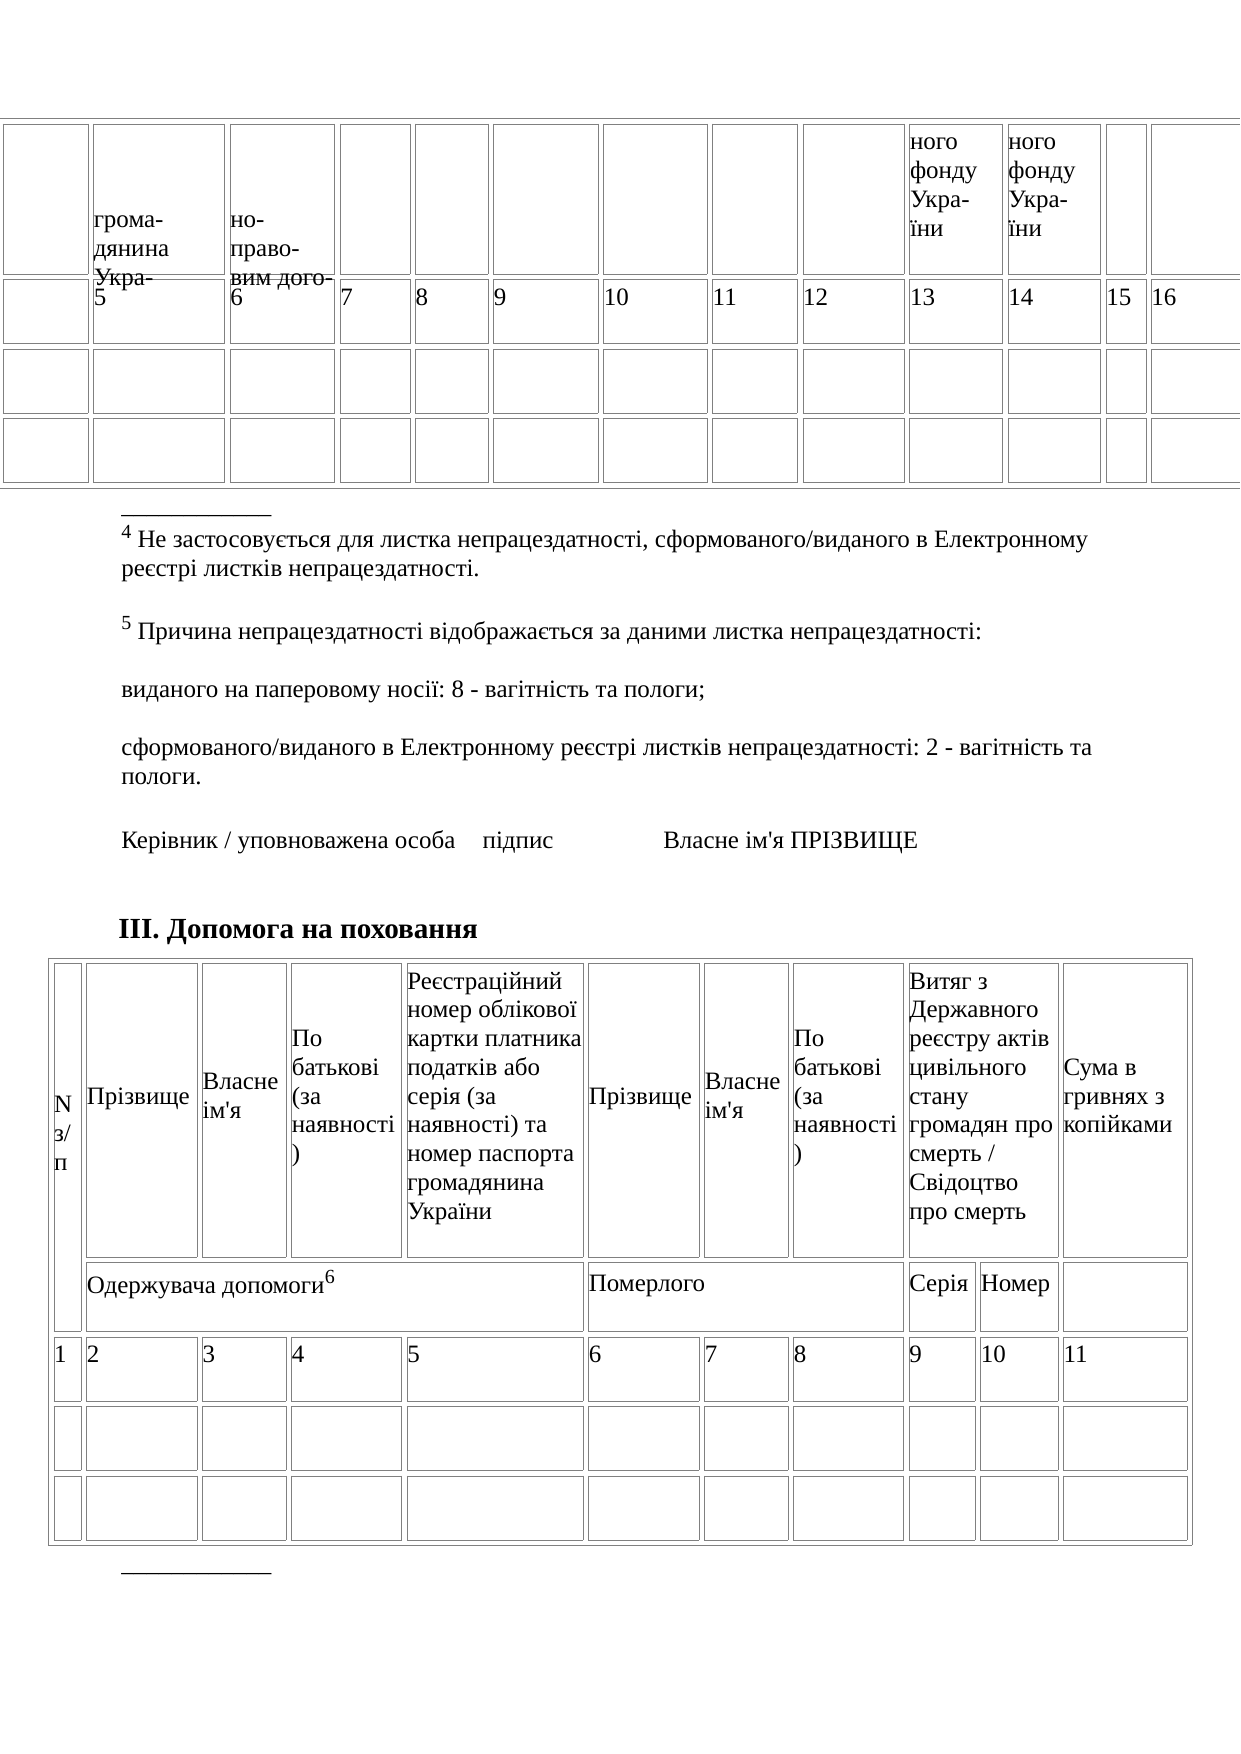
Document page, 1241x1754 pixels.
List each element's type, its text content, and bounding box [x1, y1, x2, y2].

table_header Керівник / уповноважена особа [118, 822, 479, 886]
table_cell [791, 1401, 906, 1470]
table_cell [978, 1470, 1060, 1539]
table_header Власне ім'я [200, 959, 289, 1257]
table_cell [800, 119, 907, 274]
table_cell [589, 1407, 699, 1470]
table_cell [203, 1477, 286, 1539]
table_cell [91, 413, 227, 482]
table_header Сума в гривнях з копійками [1060, 959, 1189, 1257]
table_cell [337, 343, 412, 413]
table_cell [1103, 413, 1148, 482]
table_header Основне місце роботи - 1; суміс- ництво - 2; фізична особа - підпри- ємець - 3; за цивіль- но- право- вим дого- вором - 4 [227, 119, 337, 274]
table_header ____________ 4 Не застосовується для листка непрацездатності, сформованого/виданого в Електронному реєстрі листків непрацездатності. 5 Причина непрацездатності відображається за даними листка непрацездатності: виданого на паперовому носії: 8 - вагітність та пологи; сформованого/виданого в Електронному реєстрі листків непрацездатності: 2 - вагітність та пологи. [118, 489, 1122, 822]
table_cell [1064, 1477, 1187, 1539]
table_cell [231, 350, 334, 413]
table_header По батькові (за наявності) [791, 959, 906, 1257]
table_cell [84, 1401, 199, 1470]
subtitle III. Допомога на поховання [118, 911, 1122, 945]
table_cell [408, 1477, 583, 1539]
table_cell [404, 1470, 586, 1539]
table_cell [4, 419, 88, 482]
table_cell ного фонду Укра- їни [1005, 119, 1103, 274]
table_cell [1103, 119, 1148, 274]
table_cell [491, 413, 601, 482]
table_cell 4 [4, 280, 88, 343]
table_cell [1064, 1263, 1187, 1331]
table_cell [794, 1477, 903, 1539]
table_header Прізвище [84, 959, 199, 1257]
table_cell [910, 1407, 975, 1470]
table_cell [978, 1401, 1060, 1470]
table_cell 4 [0, 274, 91, 343]
table_cell 10 [601, 274, 709, 343]
table_cell 1 [51, 1331, 84, 1401]
table_cell 3 [200, 1332, 289, 1401]
table_cell 8 [791, 1331, 906, 1401]
table_cell [55, 1407, 81, 1470]
table_cell 6 [323, 274, 337, 343]
table_cell [1148, 343, 1240, 413]
table_cell [4, 350, 88, 413]
table_cell [804, 350, 904, 413]
table_header Власне ім'я [702, 959, 791, 1257]
table_cell Серія [906, 1257, 978, 1331]
table_cell [231, 419, 334, 482]
table_cell [702, 1401, 791, 1470]
table_header Реєстра- ційний номер облі- кової картки плат- ника подат- ків або серія (за наяв- ності) та номер пас- порта грома- дянина Укра- їни [91, 119, 227, 274]
table_cell [800, 343, 907, 413]
table_cell [87, 1407, 197, 1470]
table_cell [800, 413, 907, 482]
table_cell [51, 1401, 84, 1470]
table_cell [1005, 413, 1103, 482]
table_cell [408, 1407, 583, 1470]
table_cell [1005, 343, 1103, 413]
table_cell 5 [91, 274, 101, 343]
table_cell [981, 1477, 1058, 1539]
table_cell [94, 350, 224, 413]
table_cell [292, 1407, 401, 1470]
table_cell [491, 119, 601, 274]
table_cell [494, 419, 598, 482]
table_cell [910, 1477, 975, 1539]
table_cell [705, 1477, 788, 1539]
table_cell [604, 350, 707, 413]
table_cell 7 [702, 1332, 791, 1401]
table_cell [227, 343, 337, 413]
table_cell 5 [404, 1331, 586, 1401]
table_header [601, 119, 709, 274]
table_cell [713, 419, 797, 482]
table_header Основне місце роботи - 1; суміс- ництво - 2; фізична особа - підпри- ємець - 3; за цивіль- но- право- вим дого- вором - 4 [231, 125, 334, 274]
table_cell [1148, 413, 1240, 482]
table_cell Померлого [586, 1257, 906, 1331]
table_cell [55, 1477, 81, 1539]
table_cell [289, 1470, 404, 1539]
table_cell [413, 119, 491, 274]
table_header Прізвище [586, 959, 702, 1257]
table_cell [227, 413, 337, 482]
table_cell 6 [231, 280, 334, 343]
table_header Витяг з Державного реєстру актів цивільного стану громадян про смерть / Свідоцтво про смерть [906, 959, 1060, 1257]
table_cell [413, 343, 491, 413]
table_cell [1103, 343, 1148, 413]
table_cell 16 [1148, 274, 1240, 343]
table_cell [1152, 350, 1240, 413]
table_cell [794, 1407, 903, 1470]
table_cell Одержувача допомоги6 [84, 1257, 586, 1331]
table_header По батькові (за наявності) [289, 959, 404, 1257]
table_cell 7 [337, 274, 412, 343]
table_cell [341, 350, 410, 413]
table_cell [604, 419, 707, 482]
table_header Реєстра- ційний номер облі- кової картки плат- ника подат- ків або серія (за наяв- ності) та номер пас- порта грома- дянина Укра- їни [94, 125, 224, 274]
table_cell ного фонду Укра- їни [907, 119, 1005, 274]
table_header ____________ [118, 1546, 1122, 1579]
table_cell 11 [1060, 1331, 1189, 1401]
table_cell [84, 1470, 199, 1539]
table_cell 9 [491, 274, 601, 343]
table_cell [94, 419, 224, 482]
table_cell [1009, 350, 1100, 413]
table_cell [203, 1407, 286, 1470]
table_cell 6 [586, 1331, 702, 1401]
table_cell [0, 413, 91, 482]
table_cell [289, 1401, 404, 1470]
table_cell [586, 1470, 702, 1539]
table_cell [87, 1477, 197, 1539]
table_cell [1107, 419, 1146, 482]
table_cell [491, 343, 601, 413]
table_cell 10 [978, 1331, 1060, 1401]
table_cell [341, 419, 410, 482]
table_cell [1060, 1470, 1189, 1539]
table_cell [494, 350, 598, 413]
table_cell [910, 350, 1002, 413]
table_cell [416, 350, 488, 413]
table_cell [91, 343, 227, 413]
table_cell [1060, 1401, 1189, 1470]
table_cell [292, 1477, 401, 1539]
table_header Реєстраційний номер облікової картки платника податків або серія (за наявності) та номер паспорта громадянина України [404, 959, 586, 1257]
table_cell 2 [84, 1331, 199, 1401]
table_cell [1064, 1407, 1187, 1470]
table_cell 6 [227, 274, 232, 343]
table_cell Номер [978, 1257, 1060, 1331]
table_cell [907, 343, 1005, 413]
table_cell [705, 1407, 788, 1470]
table_cell [710, 413, 800, 482]
table_cell [710, 119, 800, 274]
table_cell 9 [906, 1331, 978, 1401]
table_cell 13 [907, 274, 1005, 343]
table_header Власне ім'я ПРІЗВИЩЕ [660, 822, 1122, 886]
table_cell 14 [1005, 274, 1103, 343]
table_cell [804, 419, 904, 482]
table_cell 4 [289, 1332, 404, 1401]
table_cell [601, 413, 709, 482]
table_cell [0, 343, 91, 413]
table_cell [601, 343, 709, 413]
table_cell 5 [94, 280, 224, 343]
table_header N з/п [51, 959, 84, 1331]
table_cell [1107, 350, 1146, 413]
table_cell 11 [710, 274, 800, 343]
table_header По батькові (за наявності) [4, 125, 88, 274]
table_cell [1152, 419, 1240, 482]
table_cell 5 [142, 274, 227, 343]
table_cell [791, 1470, 906, 1539]
table_cell [1009, 419, 1100, 482]
table_cell [981, 1407, 1058, 1470]
table_header По батькові (за наявності) [0, 119, 91, 274]
table_cell [413, 413, 491, 482]
table_cell [713, 350, 797, 413]
table_cell [51, 1470, 84, 1539]
table_cell [404, 1401, 586, 1470]
table_cell [1148, 119, 1240, 274]
table_cell [906, 1470, 978, 1539]
table_cell [337, 119, 412, 274]
table_cell [910, 419, 1002, 482]
table_cell 5 [113, 275, 123, 279]
table_cell 8 [413, 274, 491, 343]
table_cell [702, 1470, 791, 1539]
table_cell [586, 1401, 702, 1470]
table_cell [710, 343, 800, 413]
table_header підпис [480, 822, 660, 886]
table_cell [907, 413, 1005, 482]
table_cell [200, 1470, 289, 1539]
table_cell 12 [800, 274, 907, 343]
table_cell [906, 1401, 978, 1470]
table_cell [200, 1401, 289, 1470]
table_cell [1060, 1257, 1189, 1331]
table_cell 6 [269, 275, 281, 279]
table_cell 15 [1103, 274, 1148, 343]
table_cell [589, 1477, 699, 1539]
table_cell [416, 419, 488, 482]
table_cell [337, 413, 412, 482]
